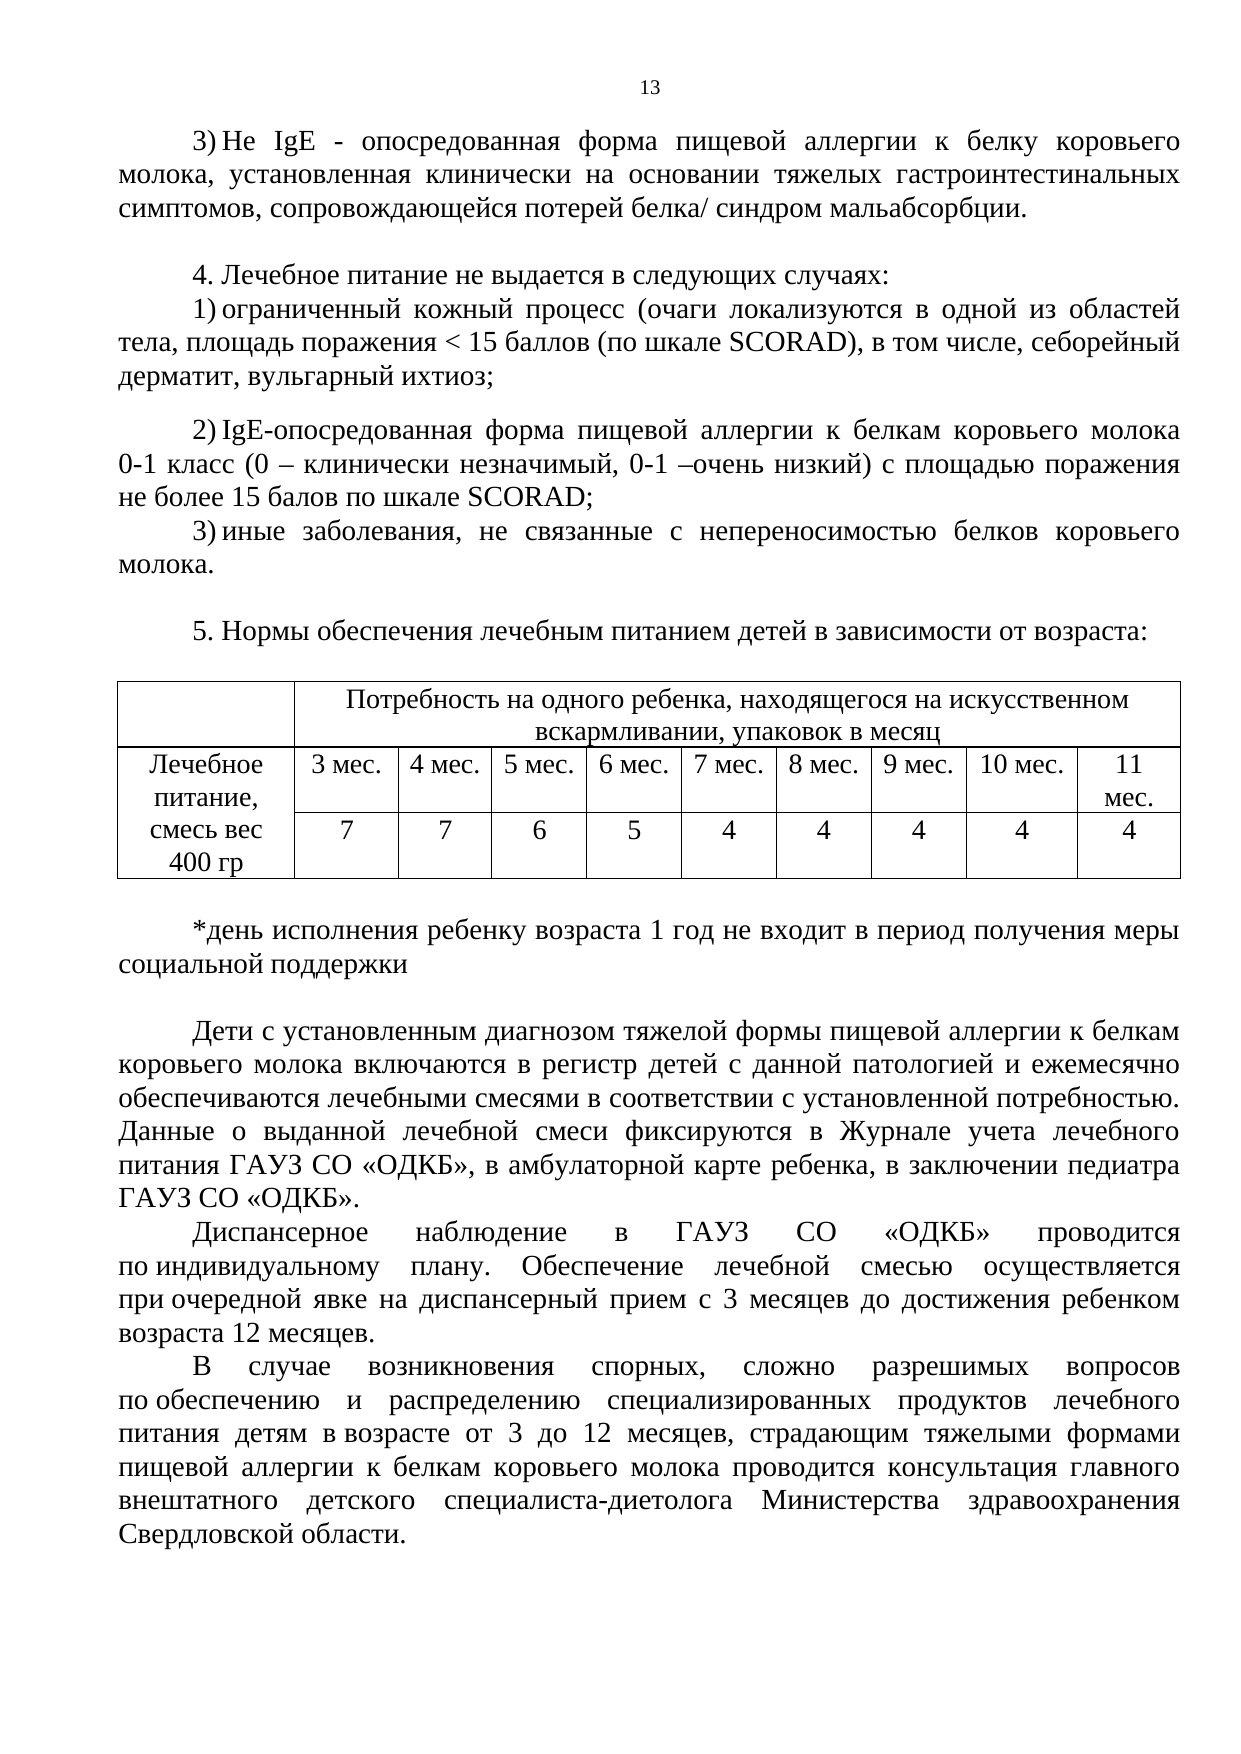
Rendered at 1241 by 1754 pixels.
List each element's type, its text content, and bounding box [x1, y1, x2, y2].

text 5. Нормы обеспечения лечебным питанием детей в зависимости от возраста: [118, 613, 1181, 647]
list ограниченный кожный процесс (очаги локализуются в одной из областей тела, площадь поражения < 15 баллов (по шкале SCORAD), в том числе, себорейный дерматит, вульгарный ихтиоз; [118, 291, 1181, 391]
table_cell 4 [872, 813, 966, 878]
table_cell 9 мес. [872, 748, 966, 812]
table_cell 6 мес. [587, 748, 681, 812]
table_cell 8 мес. [777, 748, 871, 812]
table_cell 11 мес. [1078, 748, 1180, 812]
list IgE-опосредованная форма пищевой аллергии к белкам коровьего молока 0-1 класс (0 – клинически незначимый, 0-1 –очень низкий) с площадью поражения не более 15 балов по шкале SCORAD; [118, 412, 1181, 513]
text 4. Лечебное питание не выдается в следующих случаях: [118, 257, 1181, 291]
table_cell 7 [295, 813, 398, 878]
table_cell 4 мес. [399, 748, 491, 812]
text Дети с установленным диагнозом тяжелой формы пищевой аллергии к белкам коровьего молока включаются в регистр детей с данной патологией и ежемесячно обеспечиваются лечебными смесями в соответствии с установленной потребностью. Данные о выданной лечебной смеси фиксируются в Журнале учета лечебного питания ГАУЗ СО «ОДКБ», в амбулаторной карте ребенка, в заключении педиатра ГАУЗ СО «ОДКБ». [118, 1013, 1181, 1214]
table_cell 5 мес. [492, 748, 586, 812]
text *день исполнения ребенку возраста 1 год не входит в период получения меры социальной поддержки [118, 912, 1181, 979]
table_cell 4 [1078, 813, 1180, 878]
table_cell 3 мес. [295, 748, 398, 812]
text Диспансерное наблюдение в ГАУЗ СО «ОДКБ» проводится по индивидуальному плану. Обеспечение лечебной смесью осуществляется при очередной явке на диспансерный прием с 3 месяцев до достижения ребенком возраста 12 месяцев. [118, 1214, 1181, 1348]
table_cell 4 [967, 813, 1077, 878]
table_cell 10 мес. [967, 748, 1077, 812]
table_cell 7 мес. [682, 748, 776, 812]
table_cell 4 [777, 813, 871, 878]
table_header Потребность на одного ребенка, находящегося на искусственном вскармливании, упаковок в месяц [295, 682, 1180, 746]
list Не IgE - опосредованная форма пищевой аллергии к белку коровьего молока, установленная клинически на основании тяжелых гастроинтестинальных симптомов, сопровождающейся потерей белка/ синдром мальабсорбции. [118, 123, 1181, 224]
list иные заболевания, не связанные с непереносимостью белков коровьего молока. [118, 513, 1181, 580]
table_cell 6 [492, 813, 586, 878]
table_cell 5 [587, 813, 681, 878]
text В случае возникновения спорных, сложно разрешимых вопросов по обеспечению и распределению специализированных продуктов лечебного питания детям в возрасте от 3 до 12 месяцев, страдающим тяжелыми формами пищевой аллергии к белкам коровьего молока проводится консультация главного внештатного детского специалиста-диетолога Министерства здравоохранения Свердловской области. [118, 1348, 1181, 1549]
table_header [118, 682, 294, 746]
table_cell Лечебное питание, смесь вес 400 гр [118, 748, 294, 878]
table_cell 7 [399, 813, 491, 878]
table_cell 4 [682, 813, 776, 878]
